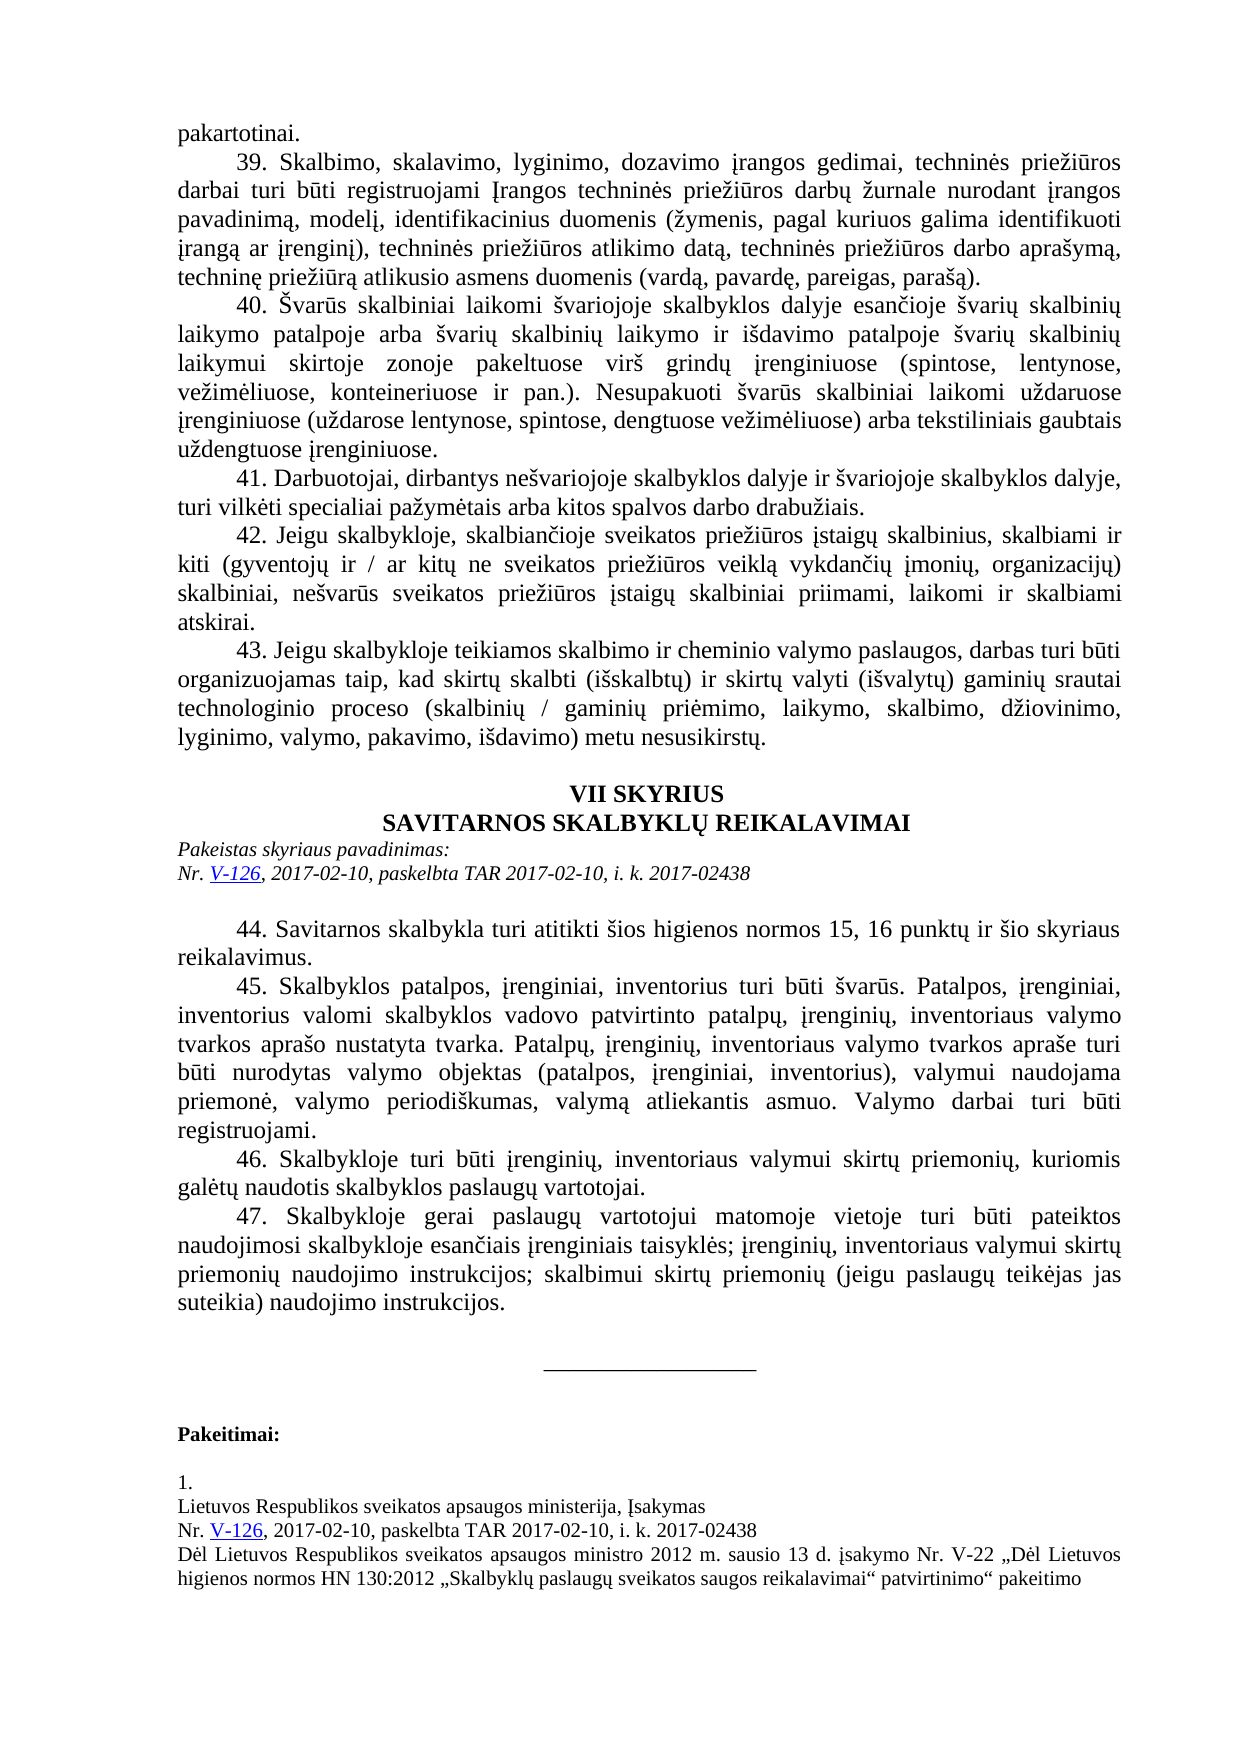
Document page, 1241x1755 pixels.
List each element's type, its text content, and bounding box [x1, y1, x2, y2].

text 45. Skalbyklos patalpos, įrenginiai, inventorius turi būti švarūs. Patalpos, įrenginiai, inventorius valomi skalbyklos vadovo patvirtinto patalpų, įrenginių, inventoriaus valymo tvarkos aprašo nustatyta tvarka. Patalpų, įrenginių, inventoriaus valymo tvarkos apraše turi būti nurodytas valymo objektas (patalpos, įrenginiai, inventorius), valymui naudojama priemonė, valymo periodiškumas, valymą atliekantis asmuo. Valymo darbai turi būti registruojami. [177, 971, 1122, 1144]
text Nr. V-126, 2017-02-10, paskelbta TAR 2017-02-10, i. k. 2017-02438 [177, 1518, 1122, 1542]
text pakartotinai. [177, 118, 1122, 147]
text Nr. V-126, 2017-02-10, paskelbta TAR 2017-02-10, i. k. 2017-02438 [177, 861, 1122, 885]
text Dėl Lietuvos Respublikos sveikatos apsaugos ministro 2012 m. sausio 13 d. įsakymo Nr. V-22 „Dėl Lietuvos higienos normos HN 130:2012 „Skalbyklų paslaugų sveikatos saugos reikalavimai“ patvirtinimo“ pakeitimo [177, 1542, 1122, 1590]
text 44. Savitarnos skalbykla turi atitikti šios higienos normos 15, 16 punktų ir šio skyriaus reikalavimus. [177, 914, 1122, 971]
text 47. Skalbykloje gerai paslaugų vartotojui matomoje vietoje turi būti pateiktos naudojimosi skalbykloje esančiais įrenginiais taisyklės; įrenginių, inventoriaus valymui skirtų priemonių naudojimo instrukcijos; skalbimui skirtų priemonių (jeigu paslaugų teikėjas jas suteikia) naudojimo instrukcijos. [177, 1201, 1122, 1316]
text 43. Jeigu skalbykloje teikiamos skalbimo ir cheminio valymo paslaugos, darbas turi būti organizuojamas taip, kad skirtų skalbti (išskalbtų) ir skirtų valyti (išvalytų) gaminių srautai technologinio proceso (skalbinių / gaminių priėmimo, laikymo, skalbimo, džiovinimo, lyginimo, valymo, pakavimo, išdavimo) metu nesusikirstų. [177, 636, 1122, 751]
text 1. [177, 1470, 1122, 1494]
text VII SKYRIUS SAVITARNOS SKALBYKLŲ REIKALAVIMAI [177, 779, 1122, 837]
text 41. Darbuotojai, dirbantys nešvariojoje skalbyklos dalyje ir švariojoje skalbyklos dalyje, turi vilkėti specialiai pažymėtais arba kitos spalvos darbo drabužiais. [177, 463, 1122, 521]
text Pakeistas skyriaus pavadinimas: [177, 837, 1122, 861]
text Pakeitimai: [177, 1422, 1122, 1446]
text _________________ [177, 1345, 1122, 1374]
text 46. Skalbykloje turi būti įrenginių, inventoriaus valymui skirtų priemonių, kuriomis galėtų naudotis skalbyklos paslaugų vartotojai. [177, 1144, 1122, 1201]
text 40. Švarūs skalbiniai laikomi švariojoje skalbyklos dalyje esančioje švarių skalbinių laikymo patalpoje arba švarių skalbinių laikymo ir išdavimo patalpoje švarių skalbinių laikymui skirtoje zonoje pakeltuose virš grindų įrenginiuose (spintose, lentynose, vežimėliuose, konteineriuose ir pan.). Nesupakuoti švarūs skalbiniai laikomi uždaruose įrenginiuose (uždarose lentynose, spintose, dengtuose vežimėliuose) arba tekstiliniais gaubtais uždengtuose įrenginiuose. [177, 291, 1122, 463]
text 39. Skalbimo, skalavimo, lyginimo, dozavimo įrangos gedimai, techninės priežiūros darbai turi būti registruojami Įrangos techninės priežiūros darbų žurnale nurodant įrangos pavadinimą, modelį, identifikacinius duomenis (žymenis, pagal kuriuos galima identifikuoti įrangą ar įrenginį), techninės priežiūros atlikimo datą, techninės priežiūros darbo aprašymą, techninę priežiūrą atlikusio asmens duomenis (vardą, pavardę, pareigas, parašą). [177, 147, 1122, 291]
text 42. Jeigu skalbykloje, skalbiančioje sveikatos priežiūros įstaigų skalbinius, skalbiami ir kiti (gyventojų ir / ar kitų ne sveikatos priežiūros veiklą vykdančių įmonių, organizacijų) skalbiniai, nešvarūs sveikatos priežiūros įstaigų skalbiniai priimami, laikomi ir skalbiami atskirai. [177, 521, 1122, 636]
text Lietuvos Respublikos sveikatos apsaugos ministerija, Įsakymas [177, 1494, 1122, 1518]
